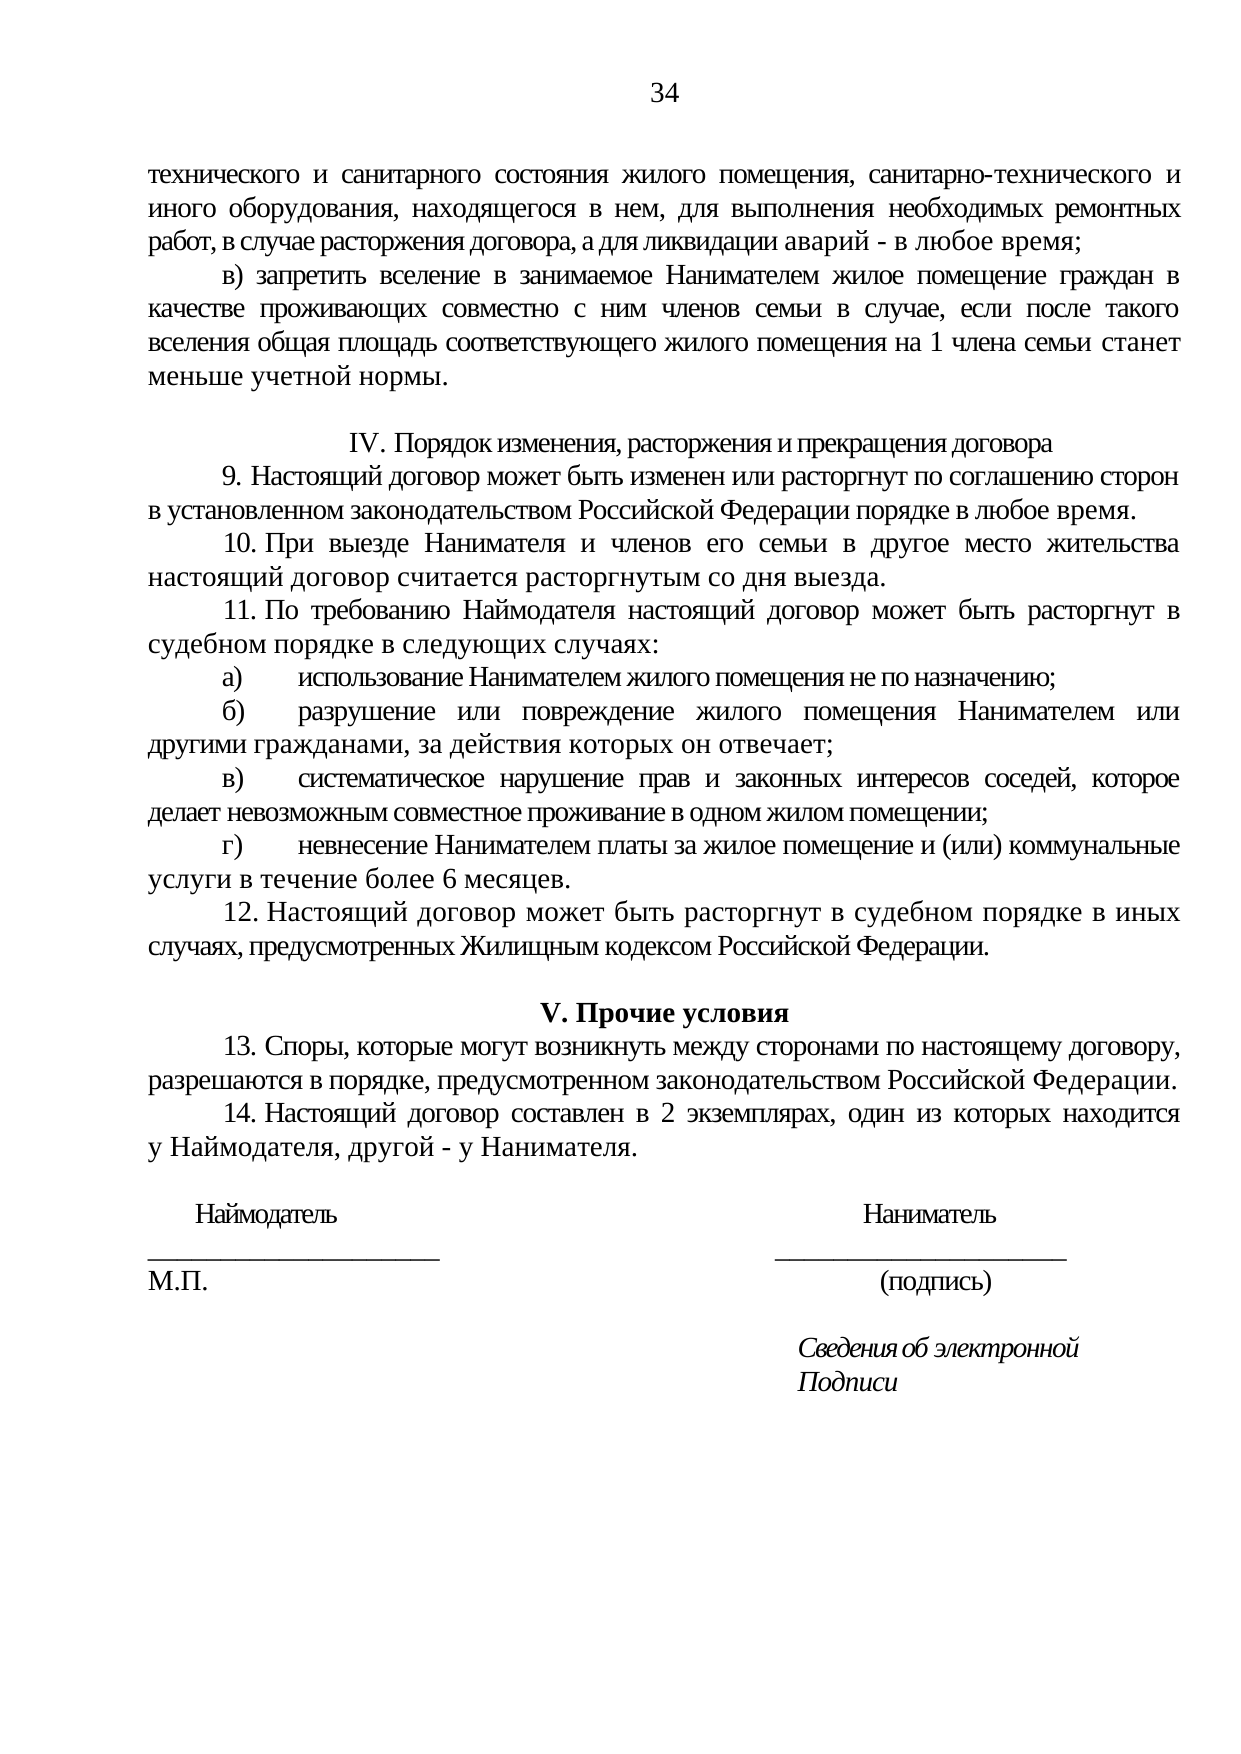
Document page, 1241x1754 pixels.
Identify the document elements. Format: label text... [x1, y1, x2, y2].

text в) систематическое нарушение прав и законных интересов соседей, которое делает невозможным совместное проживание в одном жилом помещении; [148, 760, 1181, 827]
text Сведения об электронной [797, 1330, 1181, 1364]
text ____________________ ____________________ [148, 1230, 1181, 1263]
text технического и санитарного состояния жилого помещения, санитарно-технического и иного оборудования, находящегося в нем, для выполнения необходимых ремонтных работ, в случае расторжения договора, а для ликвидации аварий - в любое время; [148, 156, 1181, 257]
text Подписи [797, 1364, 1181, 1397]
text 9. Настоящий договор может быть изменен или расторгнут по соглашению сторон в установленном законодательством Российской Федерации порядке в любое время. [148, 458, 1180, 525]
text Наймодатель Наниматель [148, 1196, 1181, 1230]
text 13. Споры, которые могут возникнуть между сторонами по настоящему договору, разрешаются в порядке, предусмотренном законодательством Российской Федерации. [148, 1028, 1181, 1096]
text 11. По требованию Наймодателя настоящий договор может быть расторгнут в судебном порядке в следующих случаях: [148, 592, 1181, 659]
text б) разрушение или повреждение жилого помещения Нанимателем или другими гражданами, за действия которых он отвечает; [148, 693, 1180, 760]
text г) невнесение Нанимателем платы за жилое помещение и (или) коммунальные услуги в течение более 6 месяцев. [148, 827, 1181, 894]
text V. Прочие условия [148, 995, 1181, 1028]
text М.П. (подпись) [148, 1263, 1181, 1297]
text в) запретить вселение в занимаемое Нанимателем жилое помещение граждан в качестве проживающих совместно с ним членов семьи в случае, если после такого вселения общая площадь соответствующего жилого помещения на 1 члена семьи станет меньше учетной нормы. [148, 257, 1181, 391]
text 14. Настоящий договор составлен в 2 экземплярах, один из которых находится у Наймодателя, другой - у Нанимателя. [148, 1096, 1181, 1163]
text а) использование Нанимателем жилого помещения не по назначению; [148, 659, 1181, 693]
text IV. Порядок изменения, расторжения и прекращения договора [148, 425, 1181, 458]
text 10. При выезде Нанимателя и членов его семьи в другое место жительства настоящий договор считается расторгнутым со дня выезда. [148, 525, 1181, 592]
text 12. Настоящий договор может быть расторгнут в судебном порядке в иных случаях, предусмотренных Жилищным кодексом Российской Федерации. [148, 894, 1181, 961]
